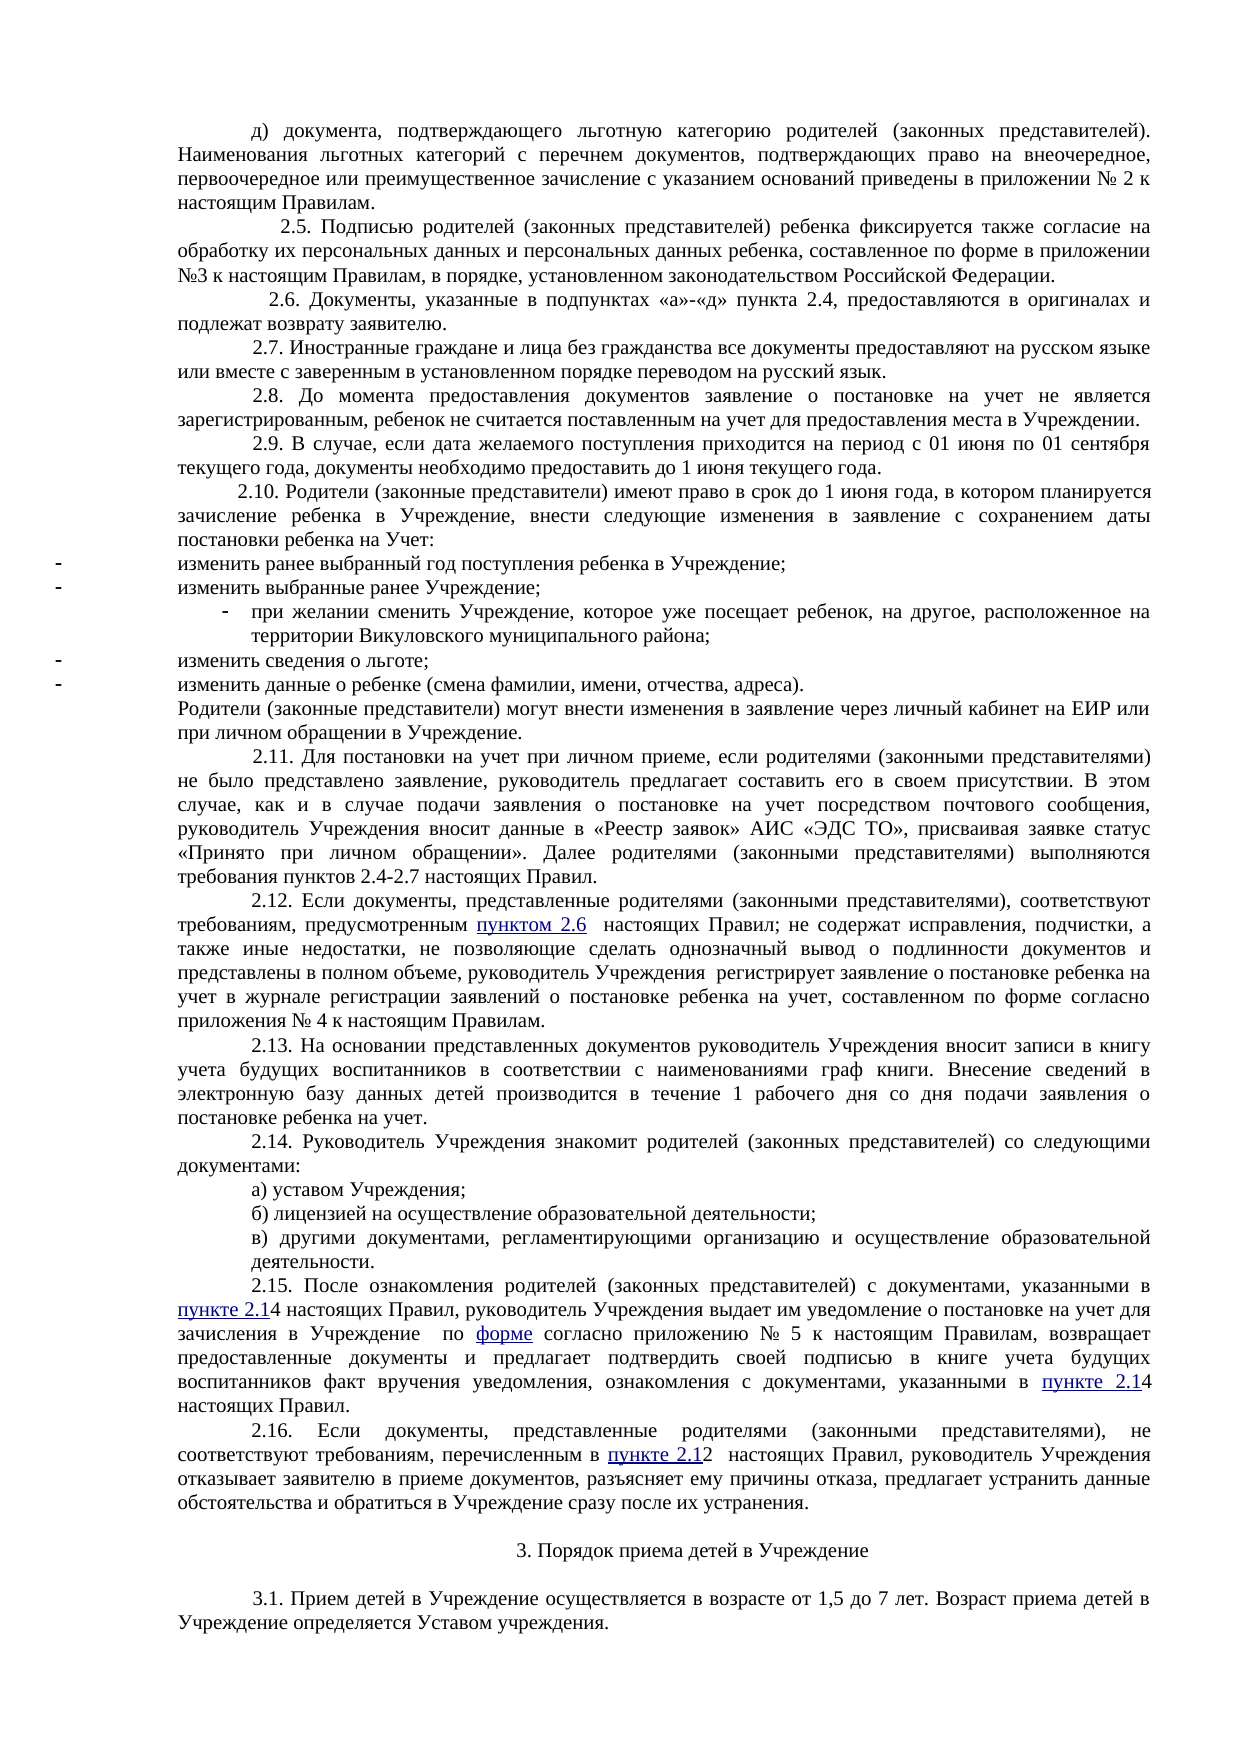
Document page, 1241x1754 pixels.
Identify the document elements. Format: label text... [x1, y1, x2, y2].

text 2.13. На основании представленных документов руководитель Учреждения вносит записи в книгу учета будущих воспитанников в соответствии с наименованиями граф книги. Внесение сведений в электронную базу данных детей производится в течение 1 рабочего дня со дня подачи заявления о постановке ребенка на учет. [177, 1032, 1152, 1129]
text в) другими документами, регламентирующими организацию и осуществление образовательной деятельности. [251, 1225, 1152, 1273]
text 2.11. Для постановки на учет при личном приеме, если родителями (законными представителями) не было представлено заявление, руководитель предлагает составить его в своем присутствии. В этом случае, как и в случае подачи заявления о постановке на учет посредством почтового сообщения, руководитель Учреждения вносит данные в «Реестр заявок» АИС «ЭДС ТО», присваивая заявке статус «Принято при личном обращении». Далее родителями (законными представителями) выполняются требования пунктов 2.4-2.7 настоящих Правил. [177, 744, 1152, 888]
text Родители (законные представители) могут внести изменения в заявление через личный кабинет на ЕИР или при личном обращении в Учреждение. [177, 696, 1152, 744]
text 2.5. Подписью родителей (законных представителей) ребенка фиксируется также согласие на обработку их персональных данных и персональных данных ребенка, составленное по форме в приложении №3 к настоящим Правилам, в порядке, установленном законодательством Российской Федерации. [177, 214, 1152, 287]
text 2.9. В случае, если дата желаемого поступления приходится на период с 01 июня по 01 сентября текущего года, документы необходимо предоставить до 1 июня текущего года. [177, 431, 1152, 479]
text 3. Порядок приема детей в Учреждение [177, 1538, 1152, 1562]
list изменить сведения о льготе; [55, 647, 1152, 672]
text 2.8. До момента предоставления документов заявление о постановке на учет не является зарегистрированным, ребенок не считается поставленным на учет для предоставления места в Учреждении. [177, 383, 1152, 431]
text 2.7. Иностранные граждане и лица без гражданства все документы предоставляют на русском языке или вместе с заверенным в установленном порядке переводом на русский язык. [177, 335, 1152, 383]
text 2.15. После ознакомления родителей (законных представителей) с документами, указанными в пункте 2.14 настоящих Правил, руководитель Учреждения выдает им уведомление о постановке на учет для зачисления в Учреждение по форме согласно приложению № 5 к настоящим Правилам, возвращает предоставленные документы и предлагает подтвердить своей подписью в книге учета будущих воспитанников факт вручения уведомления, ознакомления с документами, указанными в пункте 2.14 настоящих Правил. [177, 1273, 1152, 1417]
list изменить данные о ребенке (смена фамилии, имени, отчества, адреса). [55, 672, 1152, 696]
text 2.10. Родители (законные представители) имеют право в срок до 1 июня года, в котором планируется зачисление ребенка в Учреждение, внести следующие изменения в заявление с сохранением даты постановки ребенка на Учет: [177, 479, 1152, 551]
list при желании сменить Учреждение, которое уже посещает ребенок, на другое, расположенное на территории Викуловского муниципального района; [222, 599, 1152, 647]
list изменить выбранные ранее Учреждение; [55, 575, 1152, 599]
text а) уставом Учреждения; [177, 1177, 1152, 1201]
text 2.14. Руководитель Учреждения знакомит родителей (законных представителей) со следующими документами: [177, 1129, 1152, 1177]
text 2.6. Документы, указанные в подпунктах «а»-«д» пункта 2.4, предоставляются в оригиналах и подлежат возврату заявителю. [177, 287, 1152, 335]
text б) лицензией на осуществление образовательной деятельности; [177, 1201, 1152, 1225]
text 3.1. Прием детей в Учреждение осуществляется в возрасте от 1,5 до 7 лет. Возраст приема детей в Учреждение определяется Уставом учреждения. [177, 1586, 1152, 1634]
text 2.12. Если документы, представленные родителями (законными представителями), соответствуют требованиям, предусмотренным пунктом 2.6 настоящих Правил; не содержат исправления, подчистки, а также иные недостатки, не позволяющие сделать однозначный вывод о подлинности документов и представлены в полном объеме, руководитель Учреждения регистрирует заявление о постановке ребенка на учет в журнале регистрации заявлений о постановке ребенка на учет, составленном по форме согласно приложения № 4 к настоящим Правилам. [177, 888, 1152, 1032]
list изменить ранее выбранный год поступления ребенка в Учреждение; [55, 551, 1152, 575]
text д) документа, подтверждающего льготную категорию родителей (законных представителей). Наименования льготных категорий с перечнем документов, подтверждающих право на внеочередное, первоочередное или преимущественное зачисление с указанием оснований приведены в приложении № 2 к настоящим Правилам. [177, 118, 1152, 214]
text 2.16. Если документы, представленные родителями (законными представителями), не соответствуют требованиям, перечисленным в пункте 2.12 настоящих Правил, руководитель Учреждения отказывает заявителю в приеме документов, разъясняет ему причины отказа, предлагает устранить данные обстоятельства и обратиться в Учреждение сразу после их устранения. [177, 1417, 1152, 1514]
